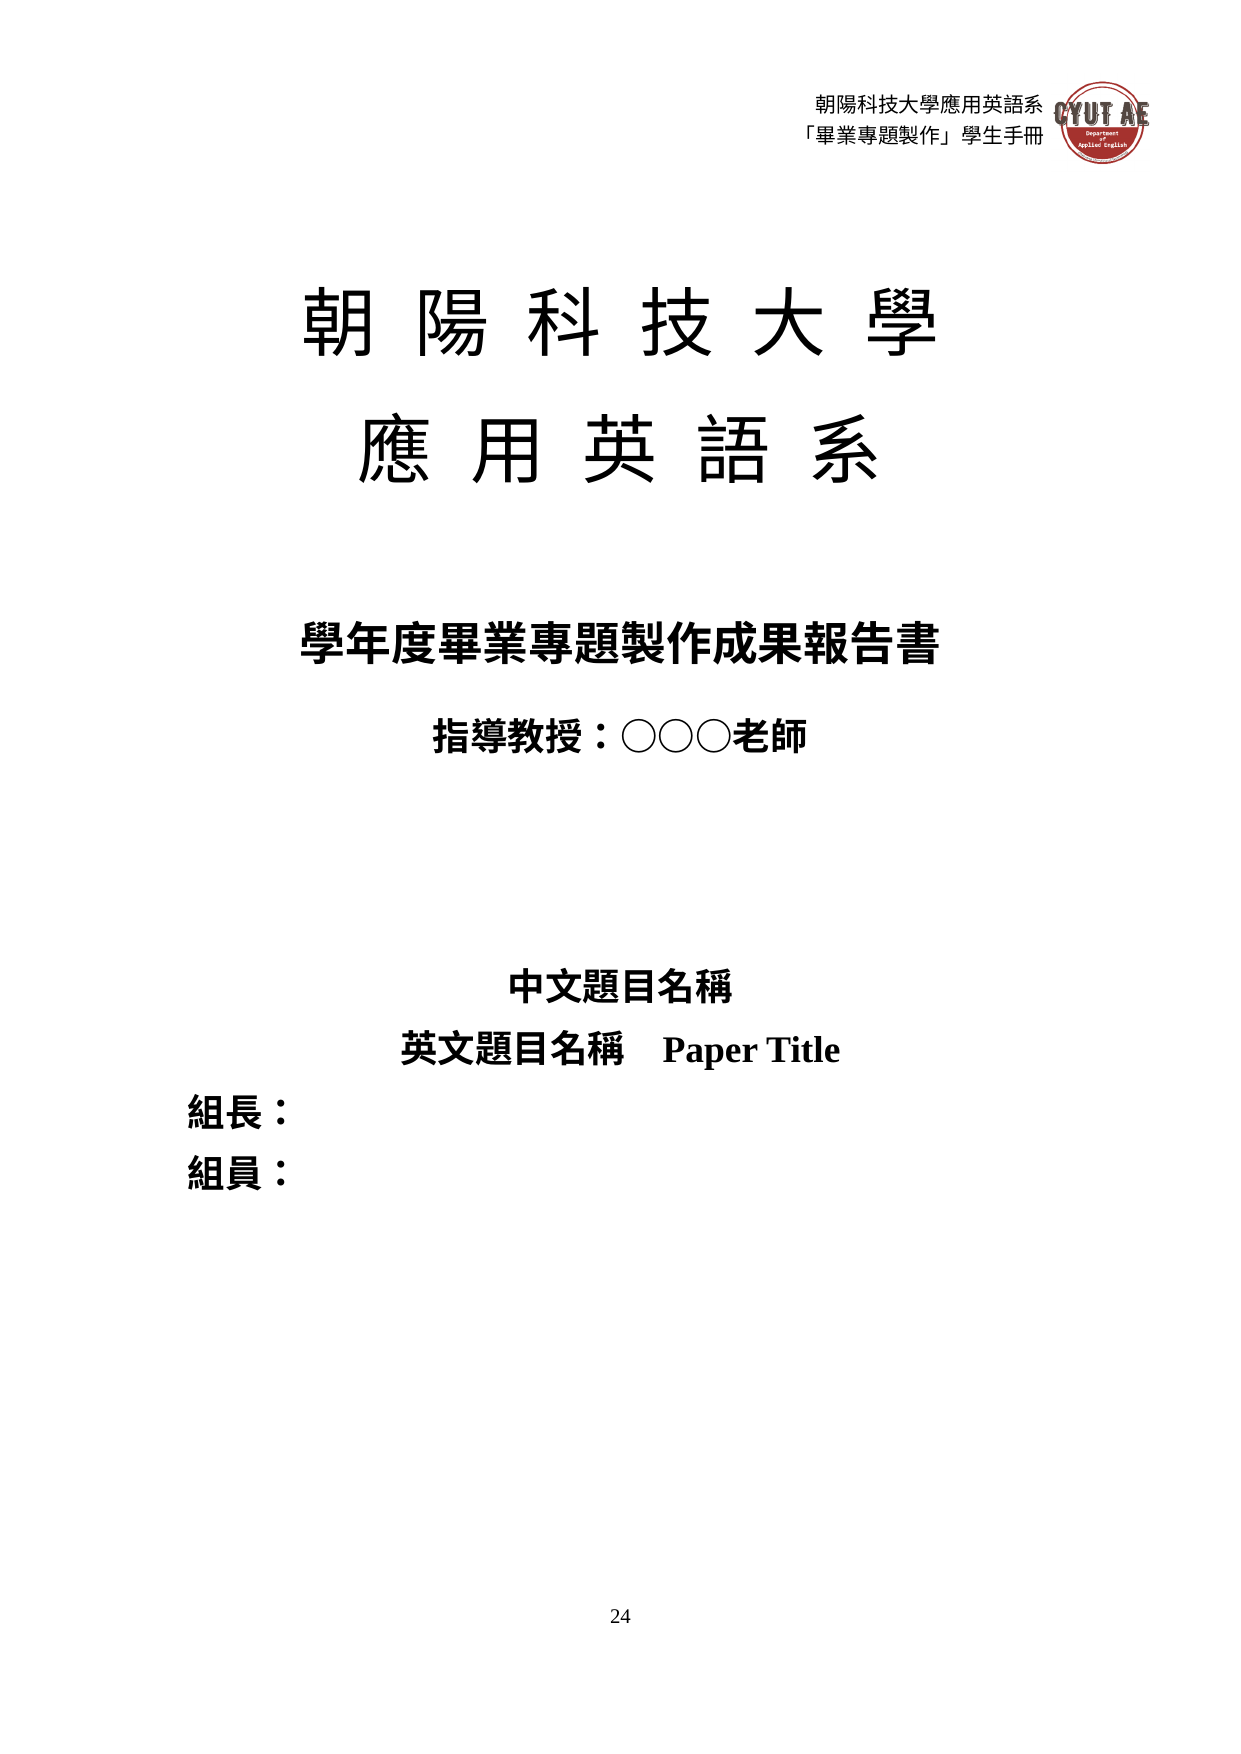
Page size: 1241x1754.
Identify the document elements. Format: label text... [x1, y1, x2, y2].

text 學年度畢業專題製作成果報告書 [112, 567, 1128, 692]
text 組員： [112, 1130, 1128, 1192]
text 組長： [112, 1067, 1128, 1130]
text 指導教授：○○○老師 [112, 692, 1128, 755]
text 應 用 英 語 系 [112, 372, 1128, 497]
text 中文題目名稱 [112, 942, 1128, 1005]
text 朝 陽 科 技 大 學 [112, 264, 1128, 372]
text 英文題目名稱 Paper Title [112, 1005, 1128, 1067]
